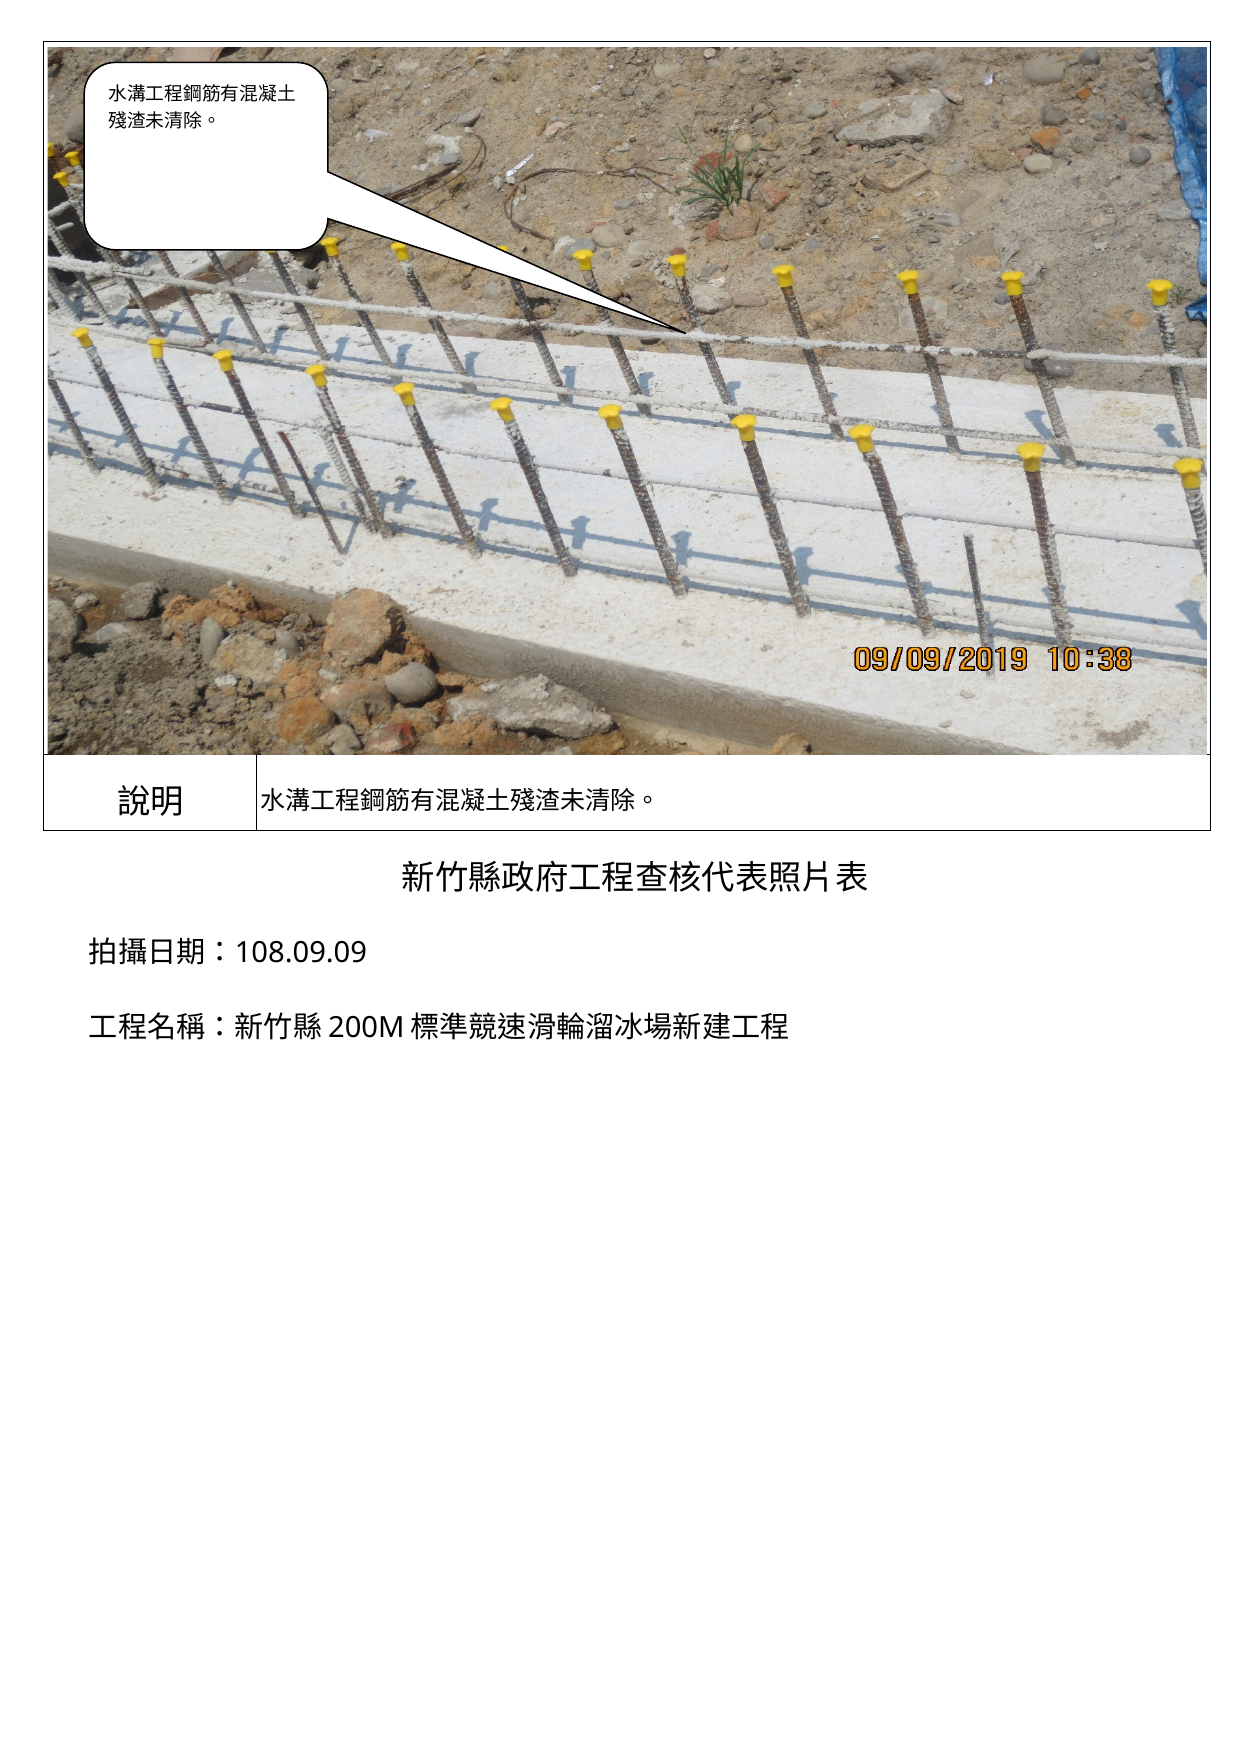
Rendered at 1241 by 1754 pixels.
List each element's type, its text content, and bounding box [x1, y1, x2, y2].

table_cell 說明 [44, 755, 256, 830]
table_cell [44, 42, 1210, 754]
text 工程名稱：新竹縣200M標準競速滑輪溜冰場新建工程 [89, 981, 1181, 1056]
table_cell 水溝工程鋼筋有混凝土殘渣未清除。 [257, 755, 1210, 830]
picture [47, 47, 1207, 755]
text 新竹縣政府工程查核代表照片表 [89, 831, 1181, 906]
text 拍攝日期：108.09.09 [89, 906, 1181, 981]
